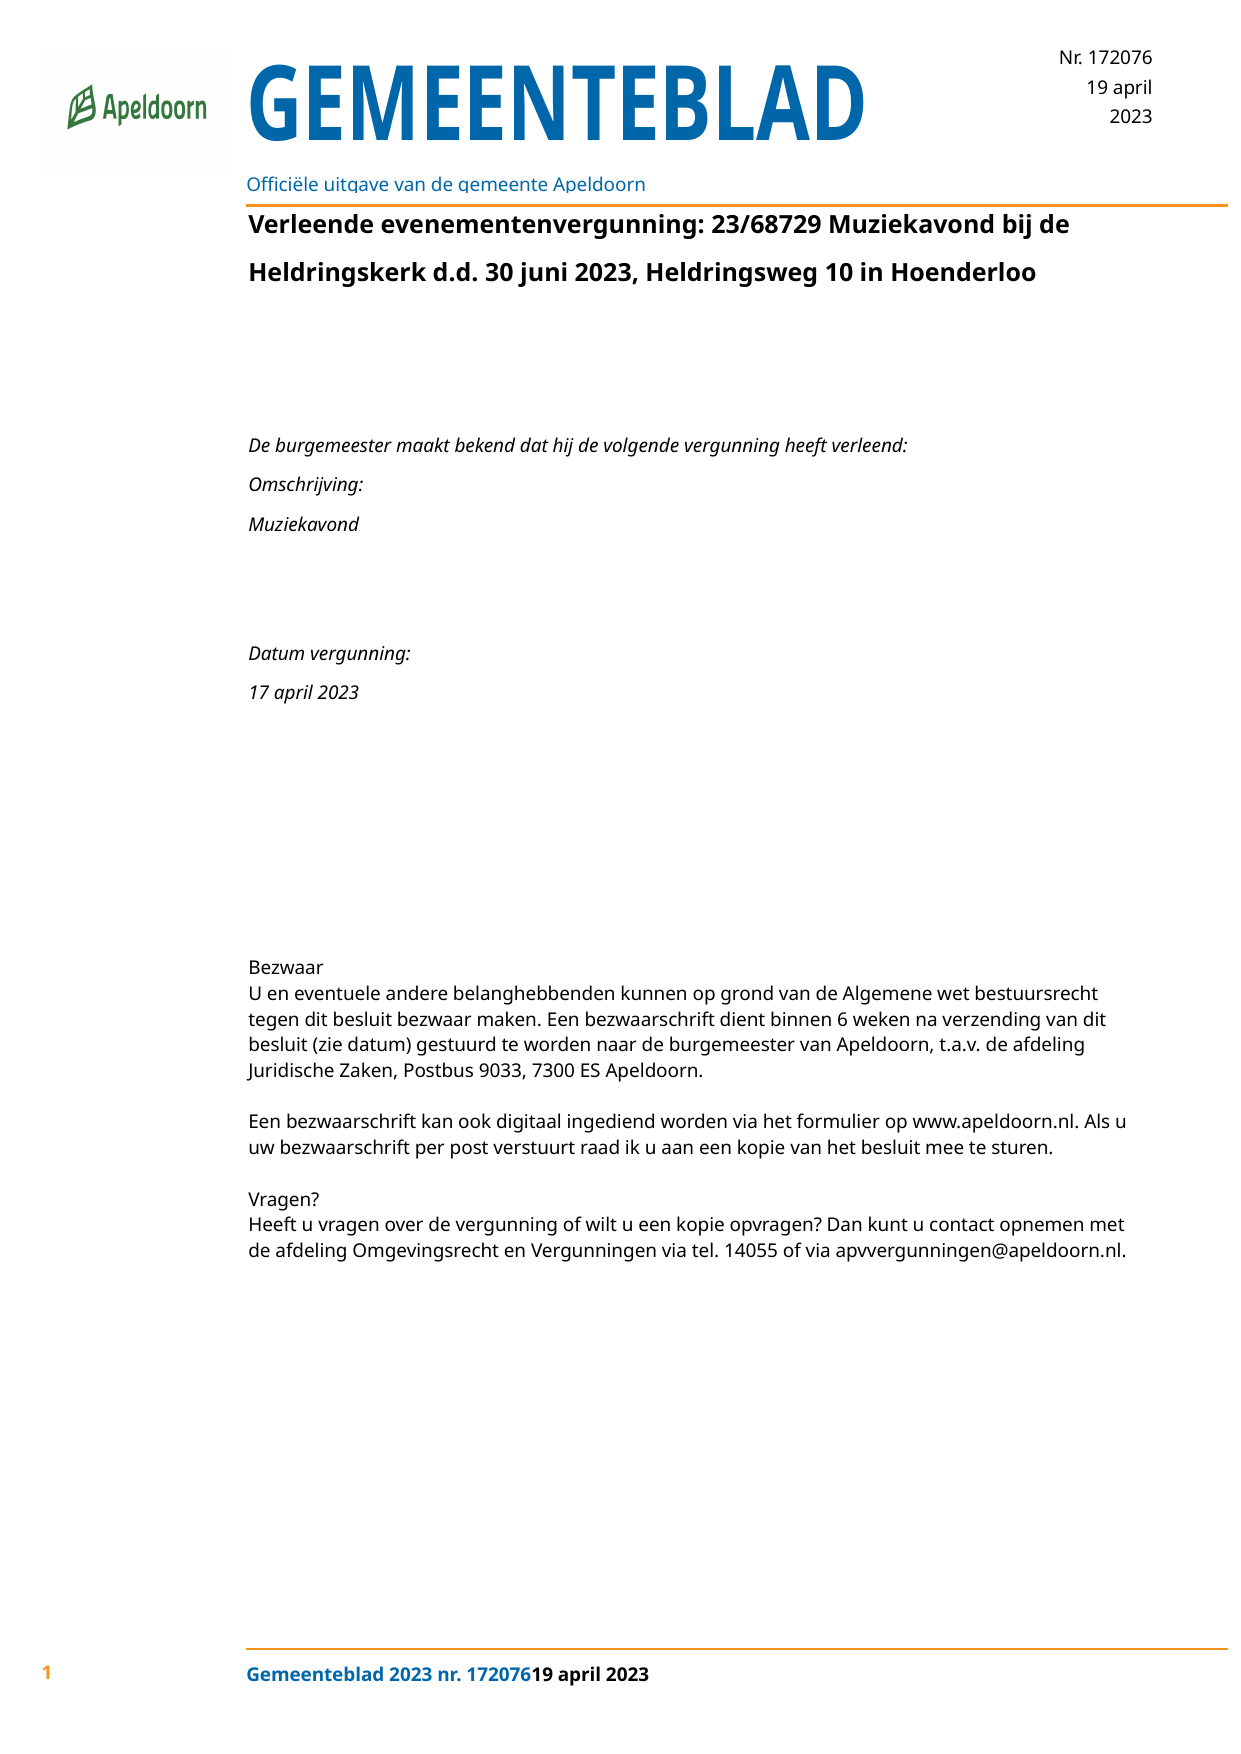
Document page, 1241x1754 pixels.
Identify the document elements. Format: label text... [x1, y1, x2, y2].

text Heeft u vragen over de vergunning of wilt u een kopie opvragen? Dan kunt u contact opnemen met de afdeling Omgevingsrecht en Vergunningen via tel. 14055 of via apvvergunningen@apeldoorn.nl. [248, 1212, 1152, 1263]
text Vragen? [248, 1186, 1152, 1212]
text 17 april 2023 [248, 679, 1152, 705]
text Muziekavond [248, 511, 1152, 537]
text De burgemeester maakt bekend dat hij de volgende vergunning heeft verleend: [248, 432, 1152, 458]
picture [41, 47, 231, 172]
text Verleende evenementenvergunning: 23/68729 Muziekavond bij de Heldringskerk d.d. 30 juni 2023, Heldringsweg 10 in Hoenderloo [248, 207, 1152, 288]
text U en eventuele andere belanghebbenden kunnen op grond van de Algemene wet bestuursrecht tegen dit besluit bezwaar maken. Een bezwaarschrift dient binnen 6 weken na verzending van dit besluit (zie datum) gestuurd te worden naar de burgemeester van Apeldoorn, t.a.v. de afdeling Juridische Zaken, Postbus 9033, 7300 ES Apeldoorn. [248, 980, 1152, 1083]
text Omschrijving: [248, 472, 1152, 497]
text Bezwaar [248, 954, 1152, 980]
text Datum vergunning: [248, 640, 1152, 666]
text Een bezwaarschrift kan ook digitaal ingediend worden via het formulier op www.apeldoorn.nl. Als u uw bezwaarschrift per post verstuurt raad ik u aan een kopie van het besluit mee te sturen. [248, 1109, 1152, 1160]
